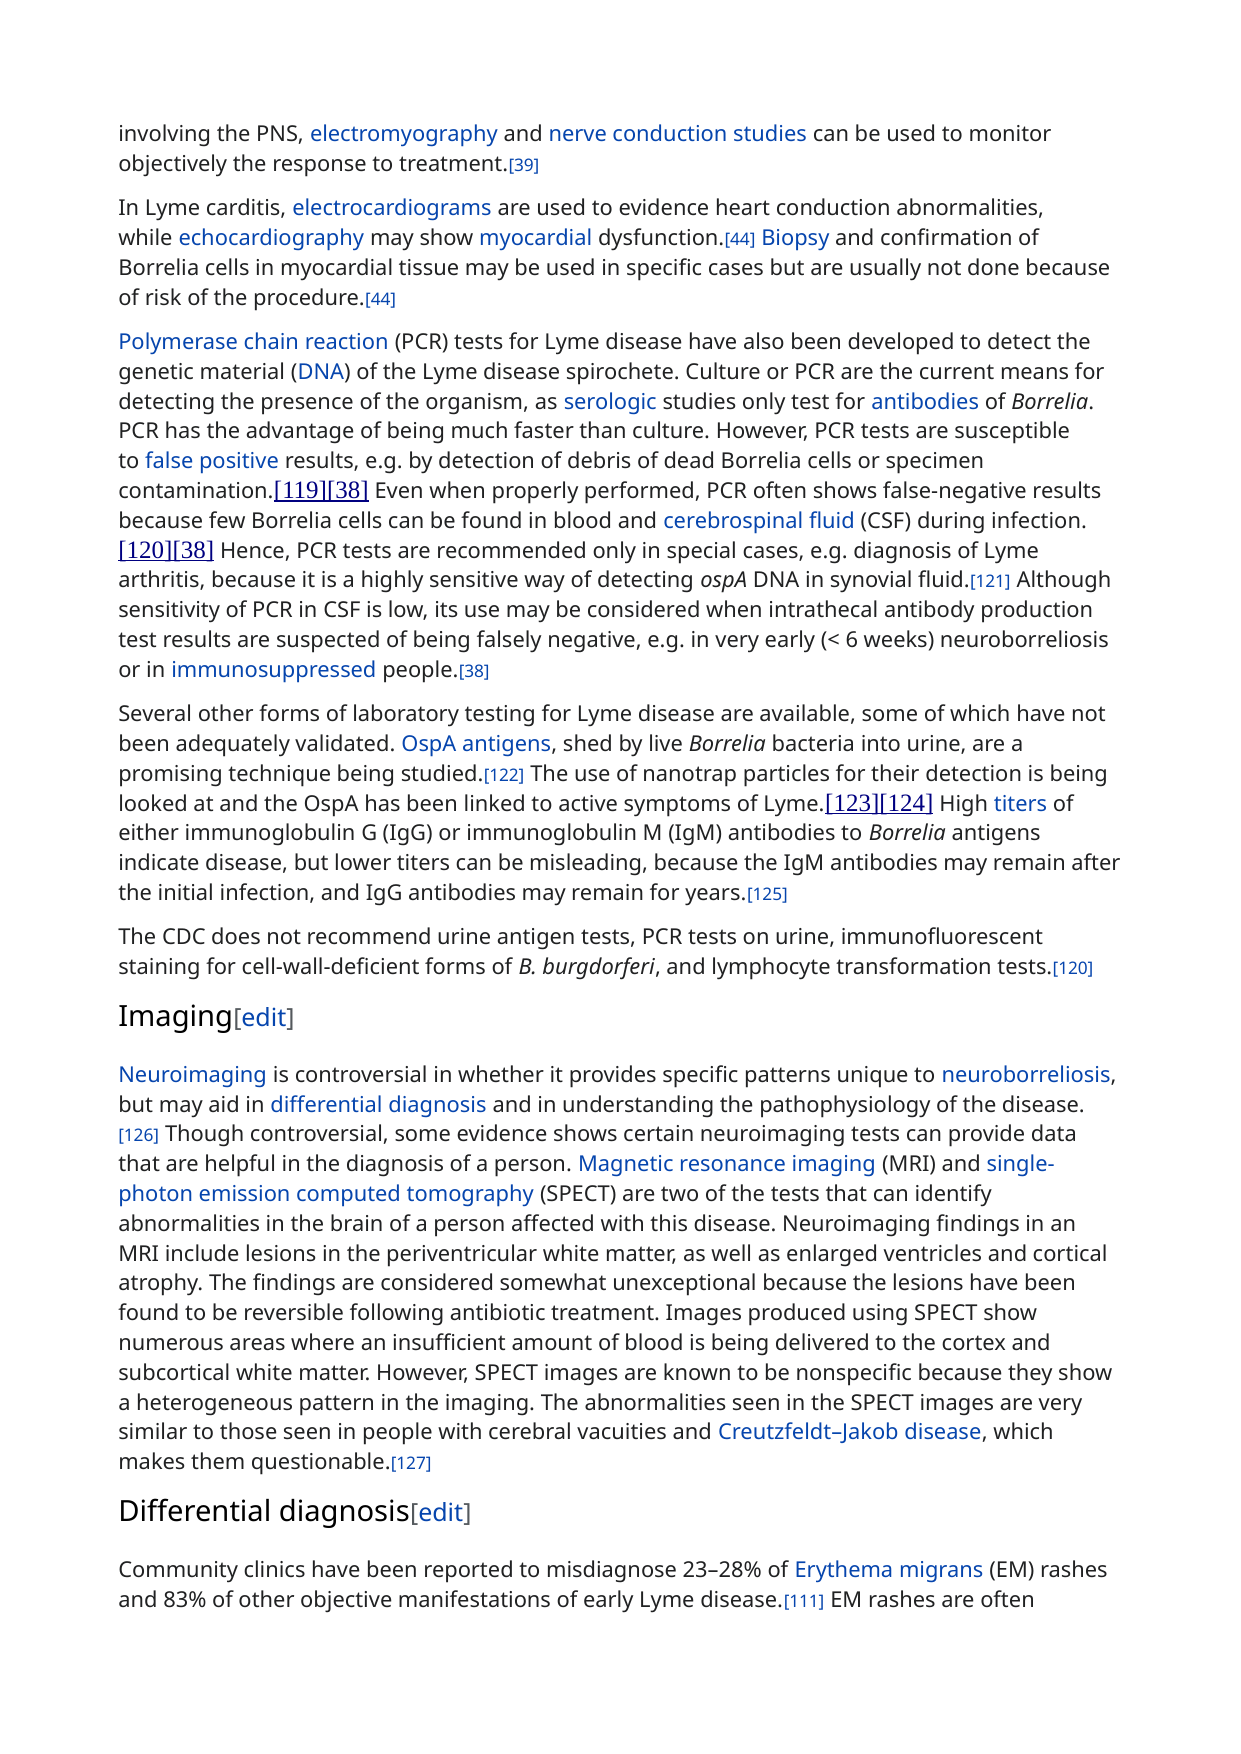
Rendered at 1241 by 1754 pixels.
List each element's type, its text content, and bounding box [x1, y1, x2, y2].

text The CDC does not recommend urine antigen tests, PCR tests on urine, immunofluorescent staining for cell-wall-deficient forms of B. burgdorferi, and lymphocyte transformation tests.[120] [118, 921, 1122, 981]
text Several other forms of laboratory testing for Lyme disease are available, some of which have not been adequately validated. OspA antigens, shed by live Borrelia bacteria into urine, are a promising technique being studied.[122] The use of nanotrap particles for their detection is being looked at and the OspA has been linked to active symptoms of Lyme.[123][124] High titers of either immunoglobulin G (IgG) or immunoglobulin M (IgM) antibodies to Borrelia antigens indicate disease, but lower titers can be misleading, because the IgM antibodies may remain after the initial infection, and IgG antibodies may remain for years.[125] [118, 698, 1122, 907]
text involving the PNS, electromyography and nerve conduction studies can be used to monitor objectively the response to treatment.[39] [118, 118, 1122, 178]
text Polymerase chain reaction (PCR) tests for Lyme disease have also been developed to detect the genetic material (DNA) of the Lyme disease spirochete. Culture or PCR are the current means for detecting the presence of the organism, as serologic studies only test for antibodies of Borrelia. PCR has the advantage of being much faster than culture. However, PCR tests are susceptible to false positive results, e.g. by detection of debris of dead Borrelia cells or specimen contamination.[119][38] Even when properly performed, PCR often shows false-negative results because few Borrelia cells can be found in blood and cerebrospinal fluid (CSF) during infection.[120][38] Hence, PCR tests are recommended only in special cases, e.g. diagnosis of Lyme arthritis, because it is a highly sensitive way of detecting ospA DNA in synovial fluid.[121] Although sensitivity of PCR in CSF is low, its use may be considered when intrathecal antibody production test results are suspected of being falsely negative, e.g. in very early (< 6 weeks) neuroborreliosis or in immunosuppressed people.[38] [118, 326, 1122, 683]
text Neuroimaging is controversial in whether it provides specific patterns unique to neuroborreliosis, but may aid in differential diagnosis and in understanding the pathophysiology of the disease.[126] Though controversial, some evidence shows certain neuroimaging tests can provide data that are helpful in the diagnosis of a person. Magnetic resonance imaging (MRI) and single-photon emission computed tomography (SPECT) are two of the tests that can identify abnormalities in the brain of a person affected with this disease. Neuroimaging findings in an MRI include lesions in the periventricular white matter, as well as enlarged ventricles and cortical atrophy. The findings are considered somewhat unexceptional because the lesions have been found to be reversible following antibiotic treatment. Images produced using SPECT show numerous areas where an insufficient amount of blood is being delivered to the cortex and subcortical white matter. However, SPECT images are known to be nonspecific because they show a heterogeneous pattern in the imaging. The abnormalities seen in the SPECT images are very similar to those seen in people with cerebral vacuities and Creutzfeldt–Jakob disease, which makes them questionable.[127] [118, 1059, 1122, 1476]
subtitle Differential diagnosis[edit] [118, 1491, 1122, 1530]
subtitle Imaging[edit] [118, 995, 1122, 1035]
text Community clinics have been reported to misdiagnose 23–28% of Erythema migrans (EM) rashes and 83% of other objective manifestations of early Lyme disease.[111] EM rashes are often [118, 1554, 1122, 1613]
text In Lyme carditis, electrocardiograms are used to evidence heart conduction abnormalities, while echocardiography may show myocardial dysfunction.[44] Biopsy and confirmation of Borrelia cells in myocardial tissue may be used in specific cases but are usually not done because of risk of the procedure.[44] [118, 192, 1122, 311]
